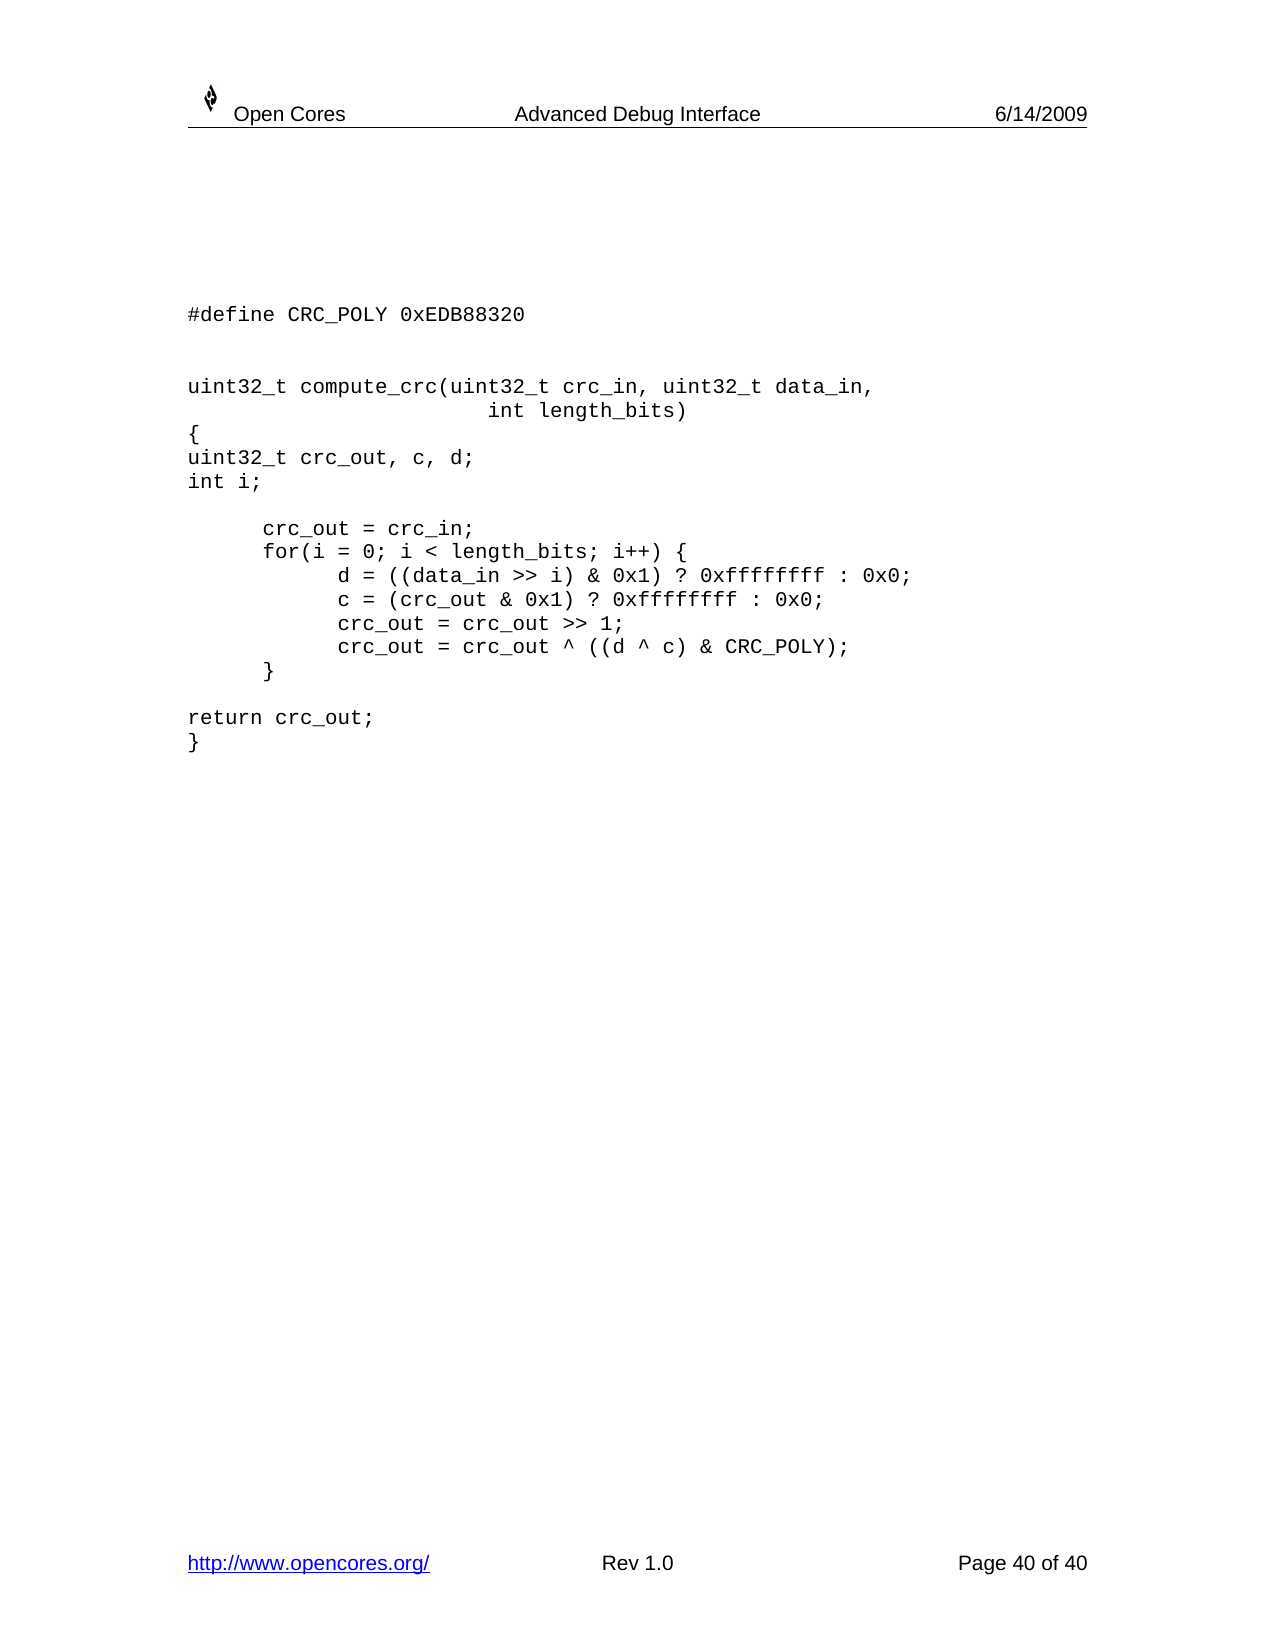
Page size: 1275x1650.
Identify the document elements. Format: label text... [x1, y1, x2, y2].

text d = ((data_in >> i) & 0x1) ? 0xffffffff : 0x0; [187, 565, 1087, 589]
text { [187, 423, 1087, 447]
text int i; [187, 471, 1087, 494]
text int length_bits) [187, 400, 1087, 423]
text c = (crc_out & 0x1) ? 0xffffffff : 0x0; [187, 589, 1087, 612]
text crc_out = crc_in; [187, 518, 1087, 542]
text } [187, 731, 1087, 754]
text } [187, 660, 1087, 683]
text for(i = 0; i < length_bits; i++) { [187, 542, 1087, 565]
text uint32_t compute_crc(uint32_t crc_in, uint32_t data_in, [187, 376, 1087, 400]
text return crc_out; [187, 707, 1087, 731]
text uint32_t crc_out, c, d; [187, 447, 1087, 471]
text crc_out = crc_out ^ ((d ^ c) & CRC_POLY); [187, 636, 1087, 660]
text crc_out = crc_out >> 1; [187, 612, 1087, 636]
text #define CRC_POLY 0xEDB88320 [187, 304, 1087, 327]
